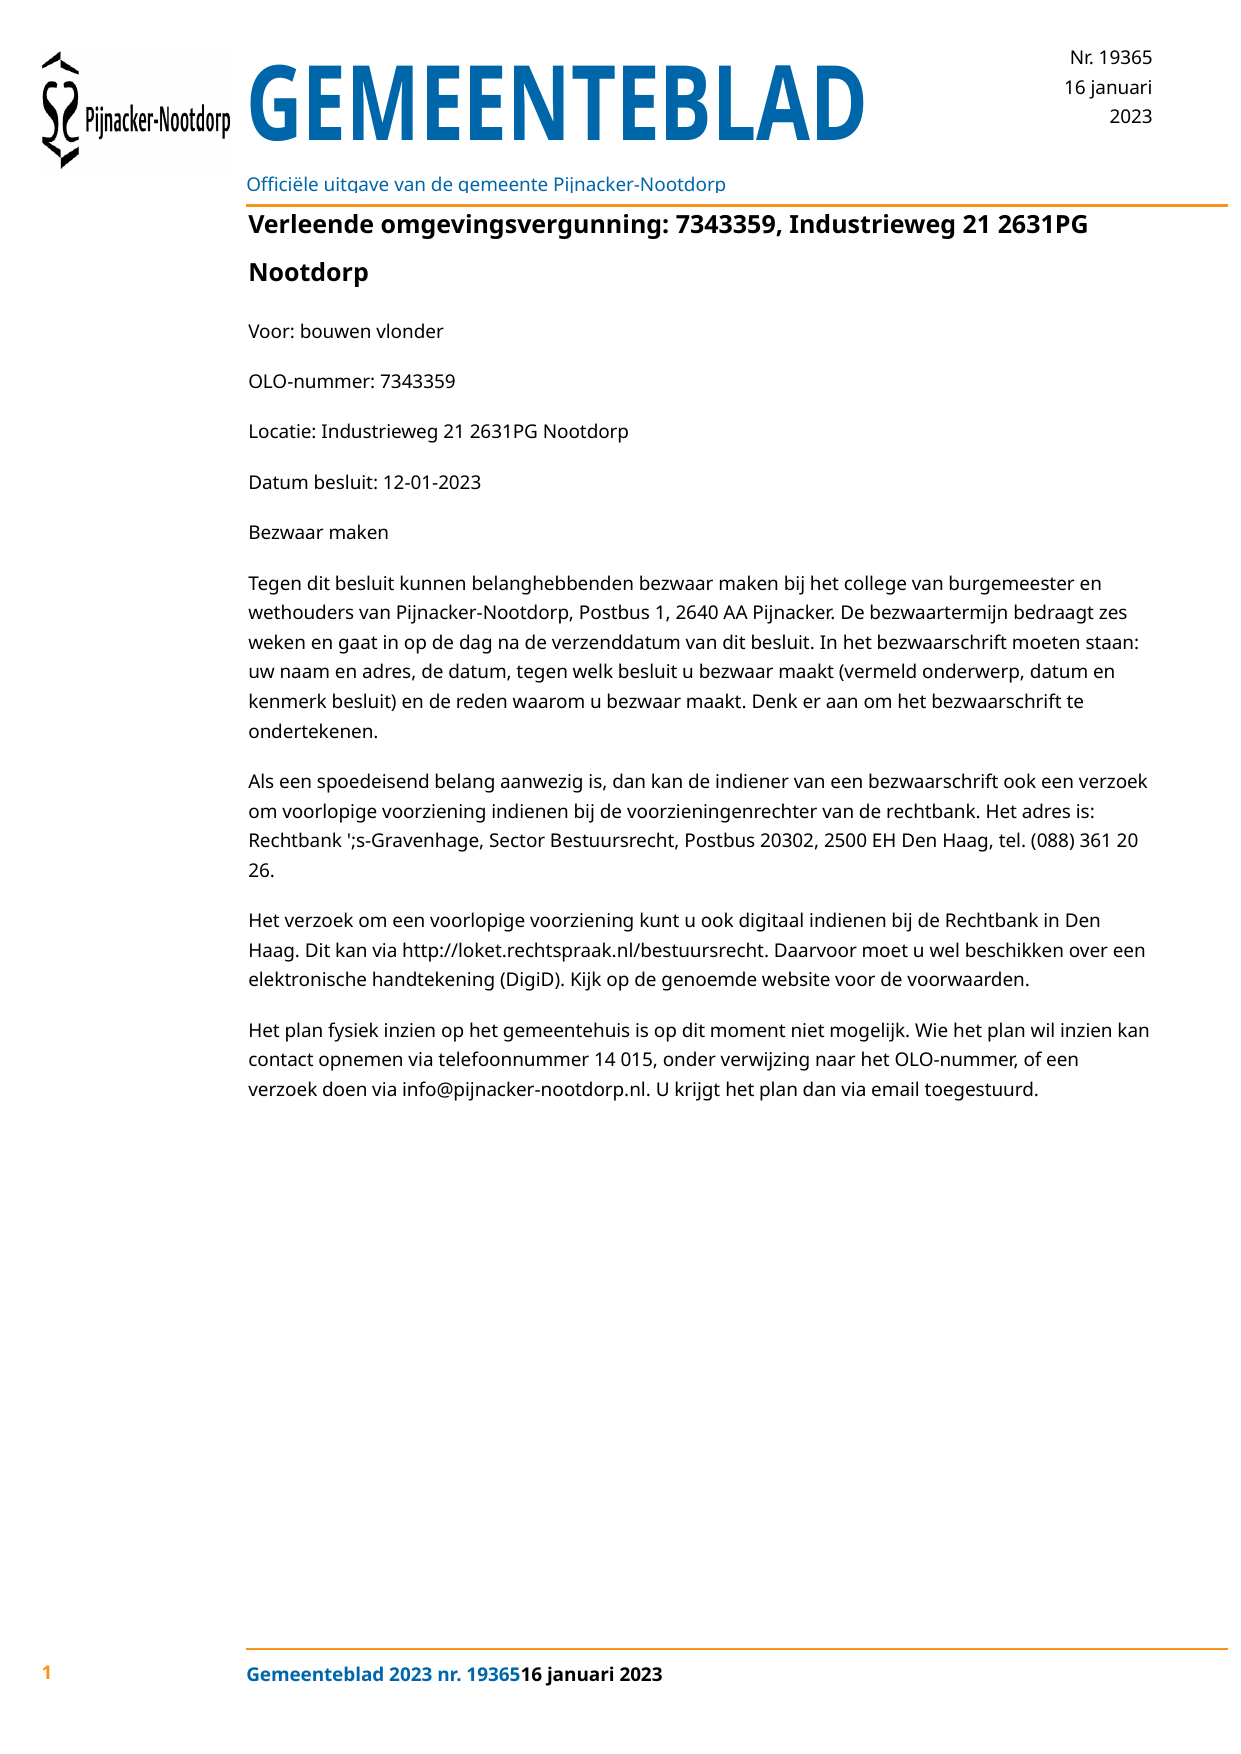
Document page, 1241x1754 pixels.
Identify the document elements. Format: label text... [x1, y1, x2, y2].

text Voor: bouwen vlonder [248, 318, 1152, 344]
text Tegen dit besluit kunnen belanghebbenden bezwaar maken bij het college van burgemeester en wethouders van Pijnacker-Nootdorp, Postbus 1, 2640 AA Pijnacker. De bezwaartermijn bedraagt zes weken en gaat in op de dag na de verzenddatum van dit besluit. In het bezwaarschrift moeten staan: uw naam en adres, de datum, tegen welk besluit u bezwaar maakt (vermeld onderwerp, datum en kenmerk besluit) en de reden waarom u bezwaar maakt. Denk er aan om het bezwaarschrift te ondertekenen. [248, 570, 1152, 744]
text Verleende omgevingsvergunning: 7343359, Industrieweg 21 2631PG Nootdorp [248, 207, 1152, 288]
text Het plan fysiek inzien op het gemeentehuis is op dit moment niet mogelijk. Wie het plan wil inzien kan contact opnemen via telefoonnummer 14 015, onder verwijzing naar het OLO-nummer, of een verzoek doen via info@pijnacker-nootdorp.nl. U krijgt het plan dan via email toegestuurd. [248, 1017, 1152, 1102]
text Datum besluit: 12-01-2023 [248, 469, 1152, 495]
text Als een spoedeisend belang aanwezig is, dan kan de indiener van een bezwaarschrift ook een verzoek om voorlopige voorziening indienen bij de voorzieningenrechter van de rechtbank. Het adres is: Rechtbank ';s-Gravenhage, Sector Bestuursrecht, Postbus 20302, 2500 EH Den Haag, tel. (088) 361 20 26. [248, 768, 1152, 883]
text OLO-nummer: 7343359 [248, 368, 1152, 394]
text Bezwaar maken [248, 519, 1152, 545]
picture [41, 47, 231, 172]
text Het verzoek om een voorlopige voorziening kunt u ook digitaal indienen bij de Rechtbank in Den Haag. Dit kan via http://loket.rechtspraak.nl/bestuursrecht. Daarvoor moet u wel beschikken over een elektronische handtekening (DigiD). Kijk op de genoemde website voor de voorwaarden. [248, 907, 1152, 992]
text Locatie: Industrieweg 21 2631PG Nootdorp [248, 419, 1152, 444]
